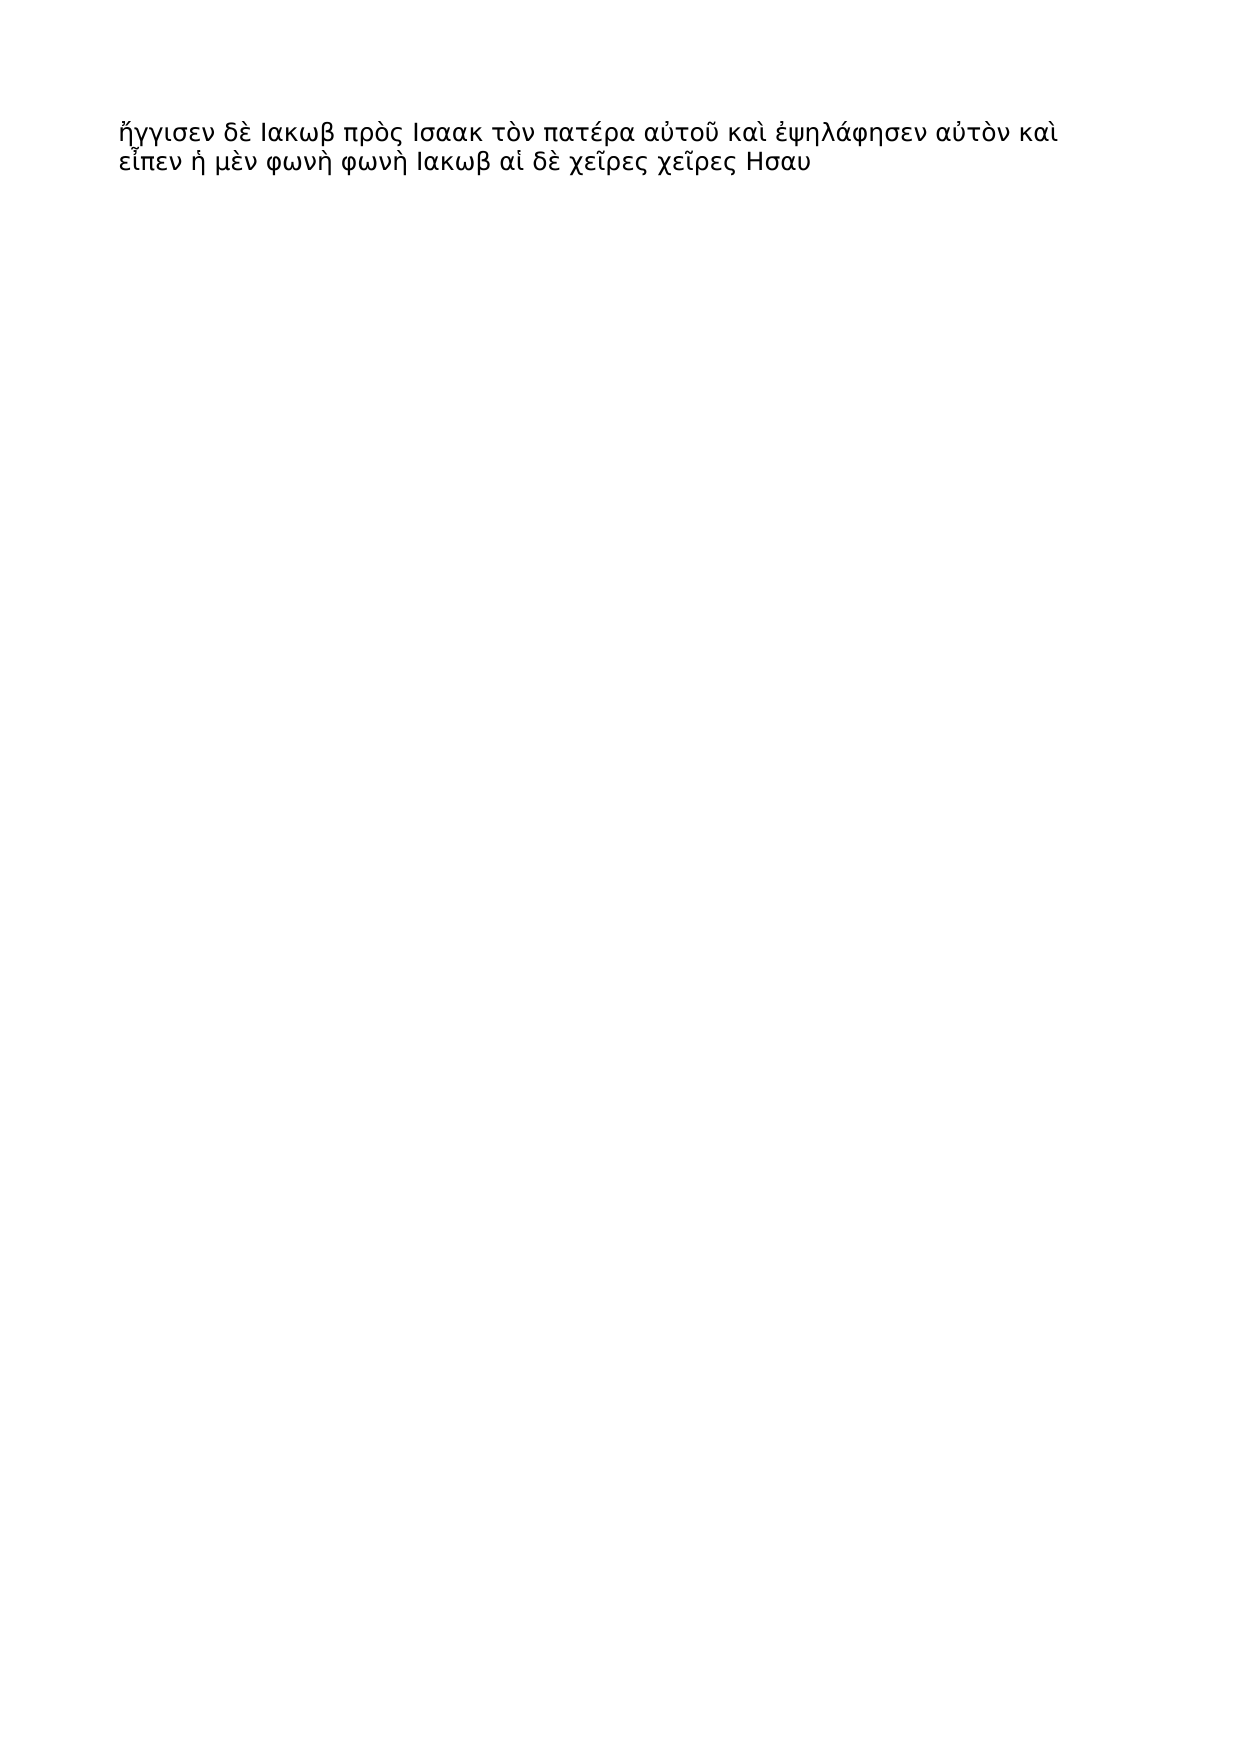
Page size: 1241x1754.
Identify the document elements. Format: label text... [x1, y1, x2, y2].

text ἤγγισεν δὲ Ιακωβ πρὸς Ισαακ τὸν πατέρα αὐτοῦ καὶ ἐψηλάφησεν αὐτὸν καὶ εἶπεν ἡ μὲν φωνὴ φωνὴ Ιακωβ αἱ δὲ χεῖρες χεῖρες Ησαυ [118, 118, 1122, 176]
